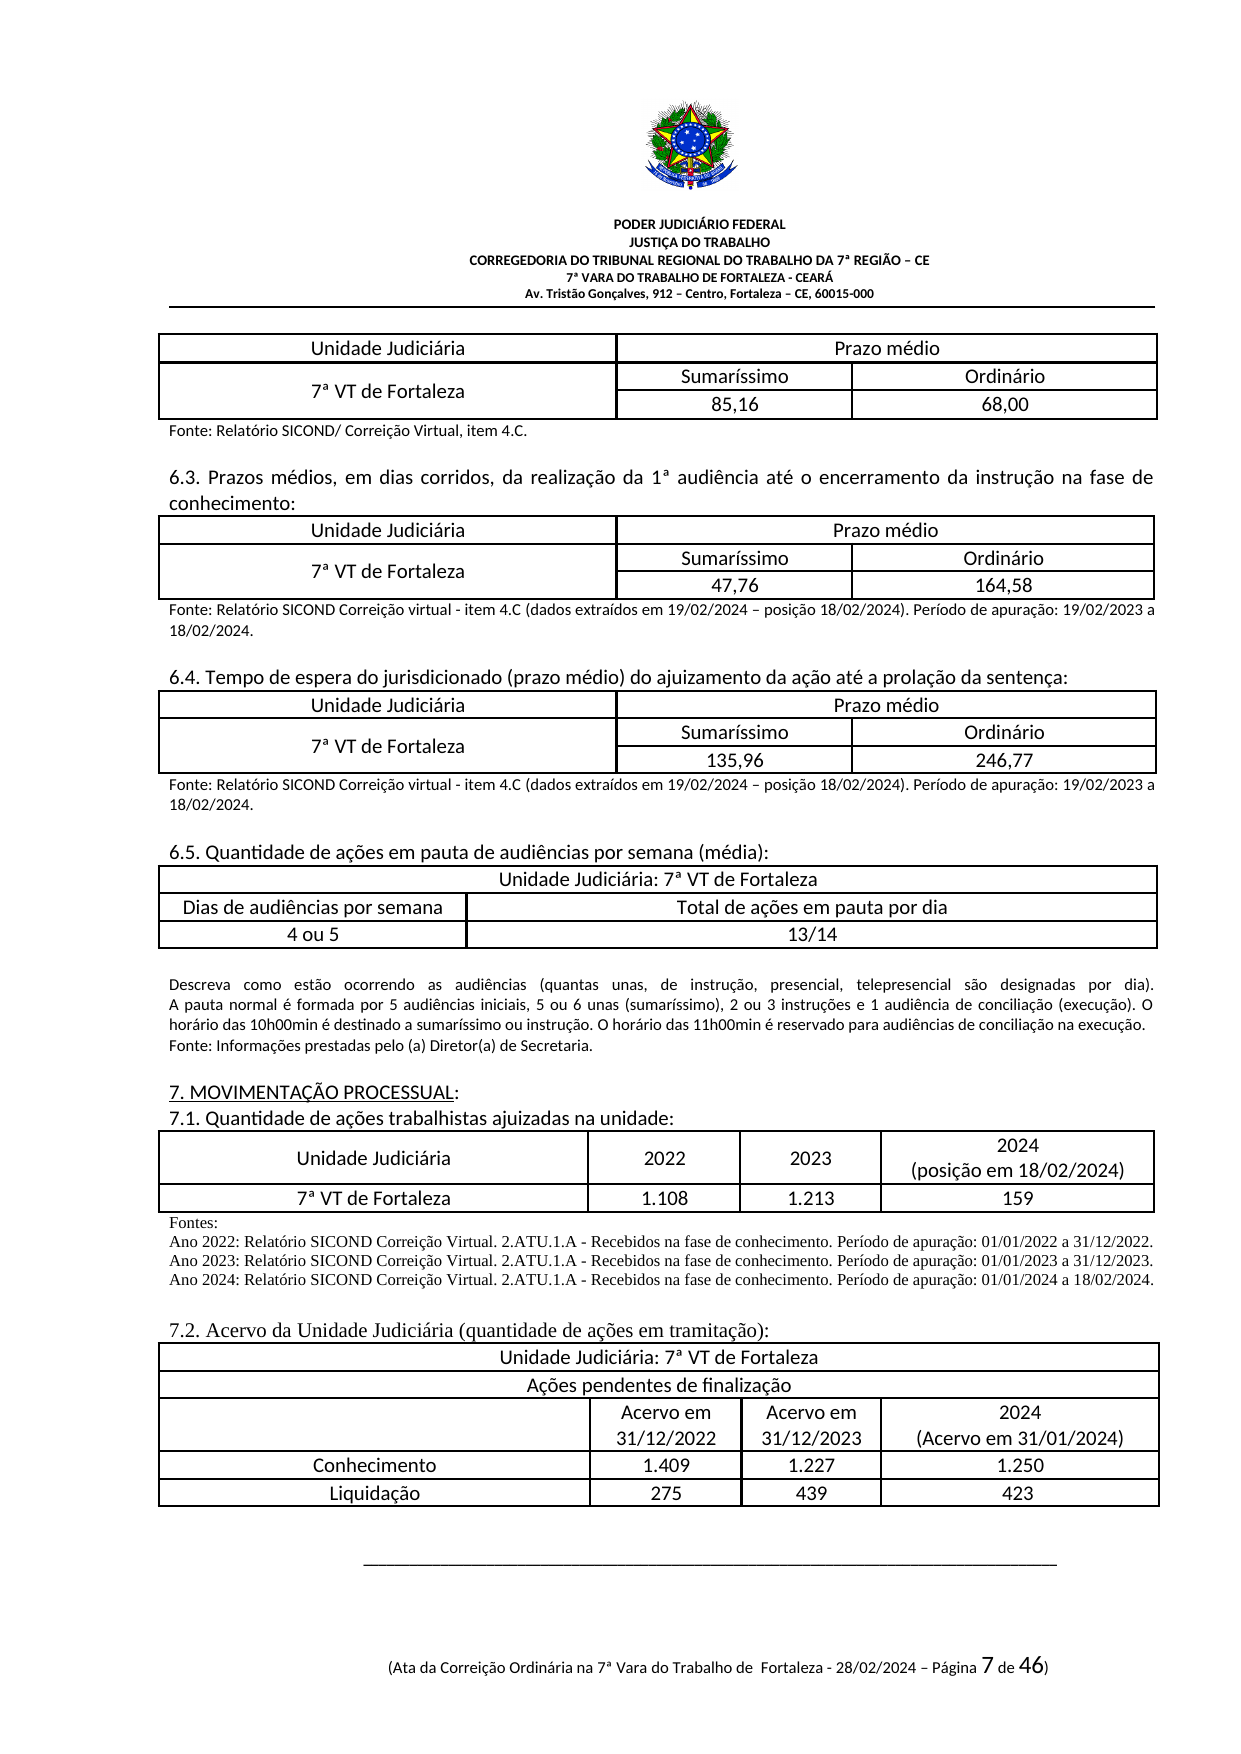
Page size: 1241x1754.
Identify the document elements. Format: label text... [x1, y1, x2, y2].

table_cell Acervo em 31/12/2022 [591, 1399, 740, 1450]
table_cell 4 ou 5 [160, 922, 465, 947]
table_cell Liquidação [160, 1480, 589, 1505]
table_cell Ordinário [853, 545, 1153, 570]
table_cell 135,96 [618, 747, 851, 772]
table_cell Ordinário [853, 364, 1156, 389]
text Fontes: [169, 1213, 1155, 1232]
table_cell 7ª VT de Fortaleza [160, 1185, 587, 1211]
table_cell 47,76 [618, 572, 851, 598]
table_cell 423 [882, 1480, 1158, 1505]
table_cell 13/14 [468, 922, 1156, 947]
table_cell 439 [743, 1480, 880, 1505]
table_cell 7ª VT de Fortaleza [160, 719, 615, 772]
table_cell 164,58 [853, 572, 1153, 598]
table_cell 246,77 [853, 747, 1155, 772]
table_header Unidade Judiciária [160, 335, 615, 361]
text Fonte: Relatório SICOND/ Correição Virtual, item 4.C. [169, 420, 1155, 440]
table_cell 85,16 [618, 391, 851, 418]
table_cell 1.250 [882, 1452, 1158, 1478]
table_cell Total de ações em pauta por dia [468, 894, 1156, 919]
text 7. MOVIMENTAÇÃO PROCESSUAL: [169, 1079, 1155, 1105]
table_cell Dias de audiências por semana [160, 894, 465, 919]
text Ano 2022: Relatório SICOND Correição Virtual. 2.ATU.1.A - Recebidos na fase de conhecimento. Período de apuração: 01/01/2022 a 31/12/2022. [169, 1232, 1155, 1251]
table_header 2023 [741, 1132, 880, 1183]
table_cell 1.213 [741, 1185, 880, 1211]
table_header Unidade Judiciária: 7ª VT de Fortaleza [160, 1344, 1158, 1370]
table_header Prazo médio [618, 692, 1155, 717]
table_cell Ordinário [853, 719, 1155, 745]
table_header Unidade Judiciária [160, 517, 615, 543]
table_cell Sumaríssimo [618, 545, 851, 570]
table_cell Sumaríssimo [618, 719, 851, 745]
table_header Unidade Judiciária [160, 692, 615, 717]
table_cell 2024 (Acervo em 31/01/2024) [882, 1399, 1158, 1450]
text 6.3. Prazos médios, em dias corridos, da realização da 1ª audiência até o encerramento da instrução na fase de conhecimento: [169, 464, 1155, 515]
text Descreva como estão ocorrendo as audiências (quantas unas, de instrução, presencial, telepresencial são designadas por dia). A pauta normal é formada por 5 audiências iniciais, 5 ou 6 unas (sumaríssimo), 2 ou 3 instruções e 1 audiência de conciliação (execução). O horário das 10h00min é destinado a sumaríssimo ou instrução. O horário das 11h00min é reservado para audiências de conciliação na execução. [169, 974, 1155, 1035]
table_header Prazo médio [618, 517, 1153, 543]
text 7.1. Quantidade de ações trabalhistas ajuizadas na unidade: [169, 1105, 1155, 1130]
table_cell 1.227 [743, 1452, 880, 1478]
text 6.5. Quantidade de ações em pauta de audiências por semana (média): [169, 839, 1155, 864]
table_cell 1.108 [589, 1185, 739, 1211]
table_header 2022 [589, 1132, 739, 1183]
table_cell 7ª VT de Fortaleza [160, 364, 615, 418]
table_header 2024 (posição em 18/02/2024) [882, 1132, 1153, 1183]
table_cell Acervo em 31/12/2023 [743, 1399, 880, 1450]
text Ano 2023: Relatório SICOND Correição Virtual. 2.ATU.1.A - Recebidos na fase de conhecimento. Período de apuração: 01/01/2023 a 31/12/2023. [169, 1251, 1155, 1270]
table_cell Sumaríssimo [618, 364, 851, 389]
picture [640, 98, 739, 191]
text Fonte: Relatório SICOND Correição virtual - item 4.C (dados extraídos em 19/02/2024 – posição 18/02/2024). Período de apuração: 19/02/2023 a 18/02/2024. [169, 774, 1155, 815]
table_header Prazo médio [618, 335, 1156, 361]
table_cell 1.409 [591, 1452, 740, 1478]
table_cell Conhecimento [160, 1452, 589, 1478]
table_cell Ações pendentes de finalização [160, 1372, 1158, 1397]
table_cell 7ª VT de Fortaleza [160, 545, 615, 598]
table_cell 159 [882, 1185, 1153, 1211]
table_cell 68,00 [853, 391, 1156, 418]
table_header Unidade Judiciária: 7ª VT de Fortaleza [160, 867, 1156, 892]
table_cell [160, 1399, 589, 1450]
table_header Unidade Judiciária [160, 1132, 587, 1183]
text Fonte: Informações prestadas pelo (a) Diretor(a) de Secretaria. [169, 1035, 1155, 1055]
text 7.2. Acervo da Unidade Judiciária (quantidade de ações em tramitação): [169, 1289, 1155, 1342]
text Fonte: Relatório SICOND Correição virtual - item 4.C (dados extraídos em 19/02/2024 – posição 18/02/2024). Período de apuração: 19/02/2023 a 18/02/2024. [169, 600, 1155, 640]
text 6.4. Tempo de espera do jurisdicionado (prazo médio) do ajuizamento da ação até a prolação da sentença: [169, 664, 1155, 690]
text Ano 2024: Relatório SICOND Correição Virtual. 2.ATU.1.A - Recebidos na fase de conhecimento. Período de apuração: 01/01/2024 a 18/02/2024. [169, 1270, 1155, 1289]
table_cell 275 [591, 1480, 740, 1505]
